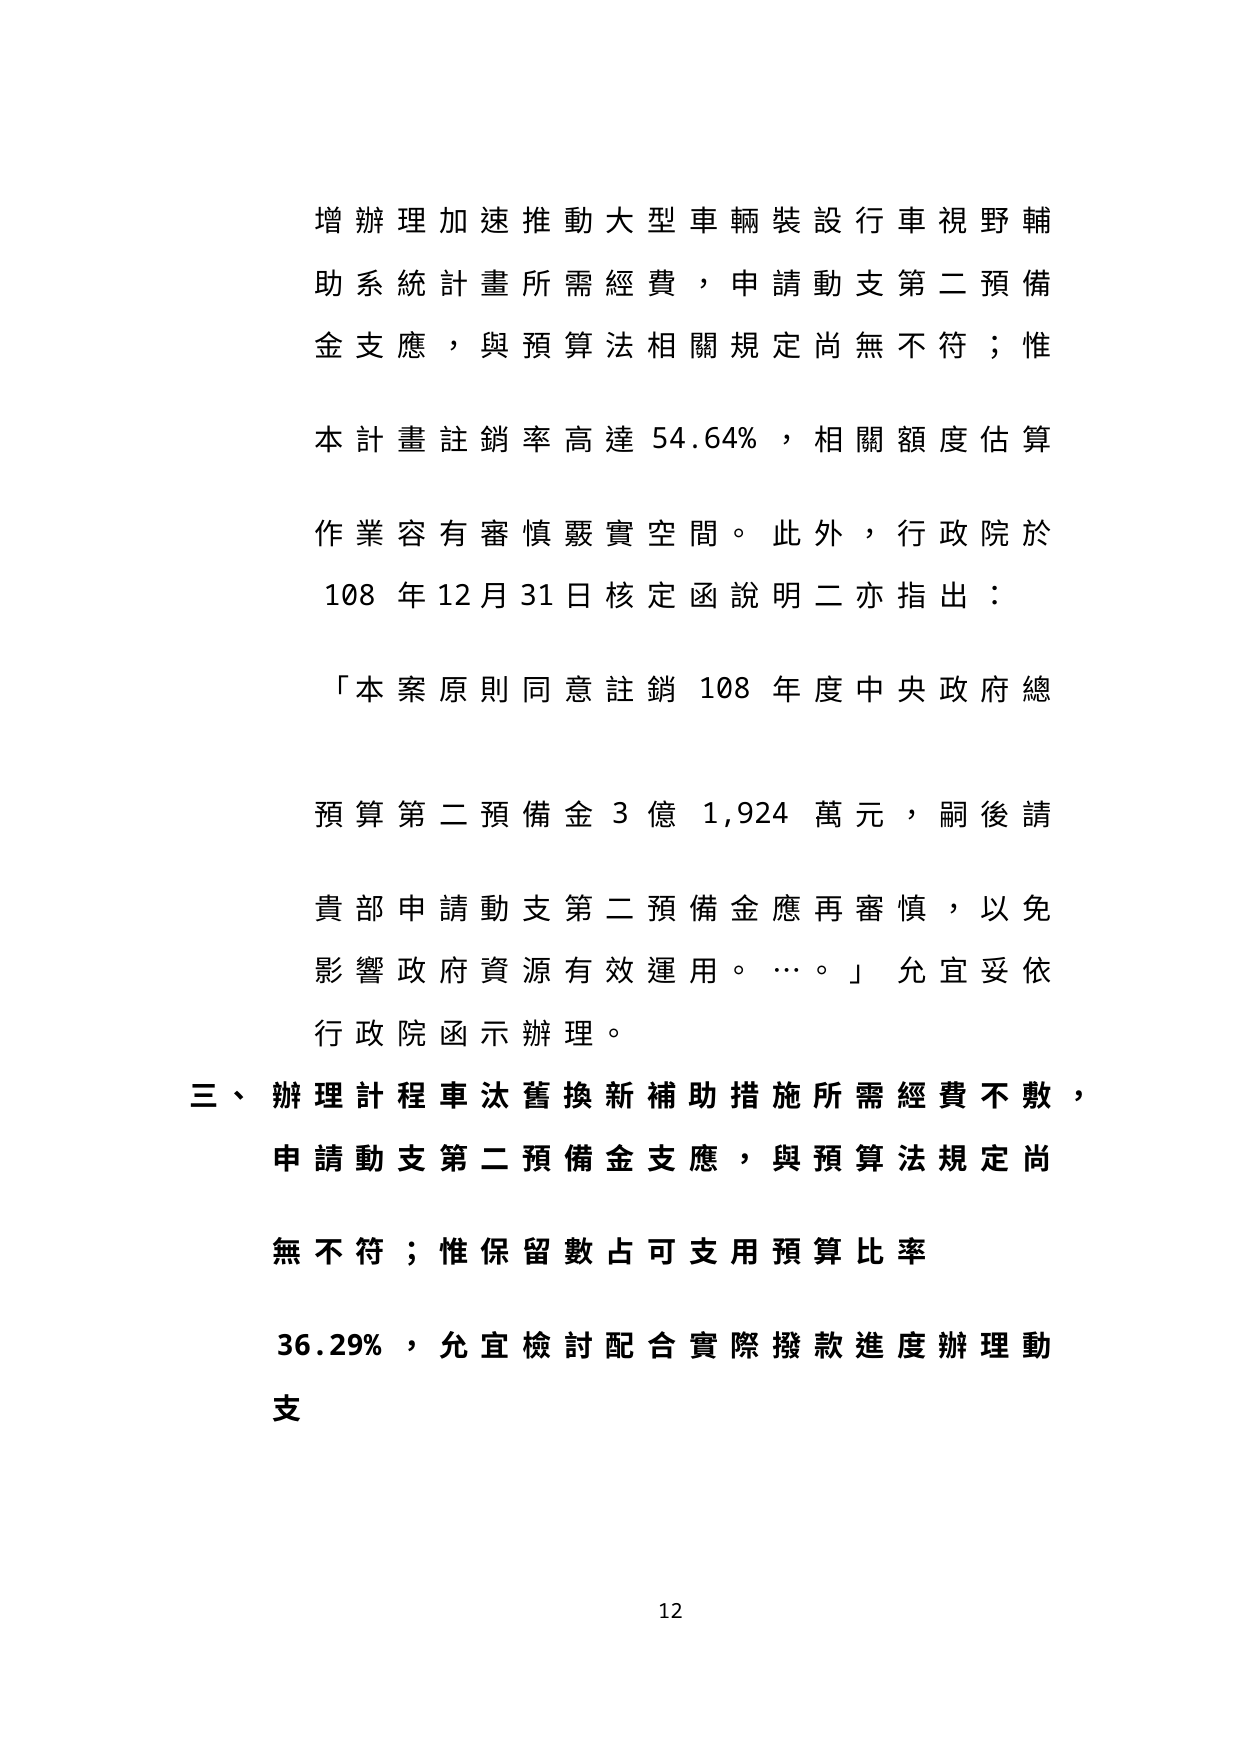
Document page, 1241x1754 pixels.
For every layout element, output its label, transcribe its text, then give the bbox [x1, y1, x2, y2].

text 增辦理加速推動大型車輛裝設行車視野輔助系統計畫所需經費，申請動支第二預備金支應，與預算法相關規定尚無不符；惟本計畫註銷率高達54.64%，相關額度估算作業容有審慎覈實空間。此外，行政院於108年12月31日核定函說明二亦指出：「本案原則同意註銷108年度中央政府總預算第二預備金3億1,924萬元，嗣後請貴部申請動支第二預備金應再審慎，以免影響政府資源有效運用。…。」允宜妥依行政院函示辦理。 [242, 177, 1058, 1052]
text 三、辦理計程車汰舊換新補助措施所需經費不敷，申請動支第二預備金支應，與預算法規定尚無不符；惟保留數占可支用預算比率36.29%，允宜檢討配合實際撥款進度辦理動支 [183, 1052, 1058, 1427]
